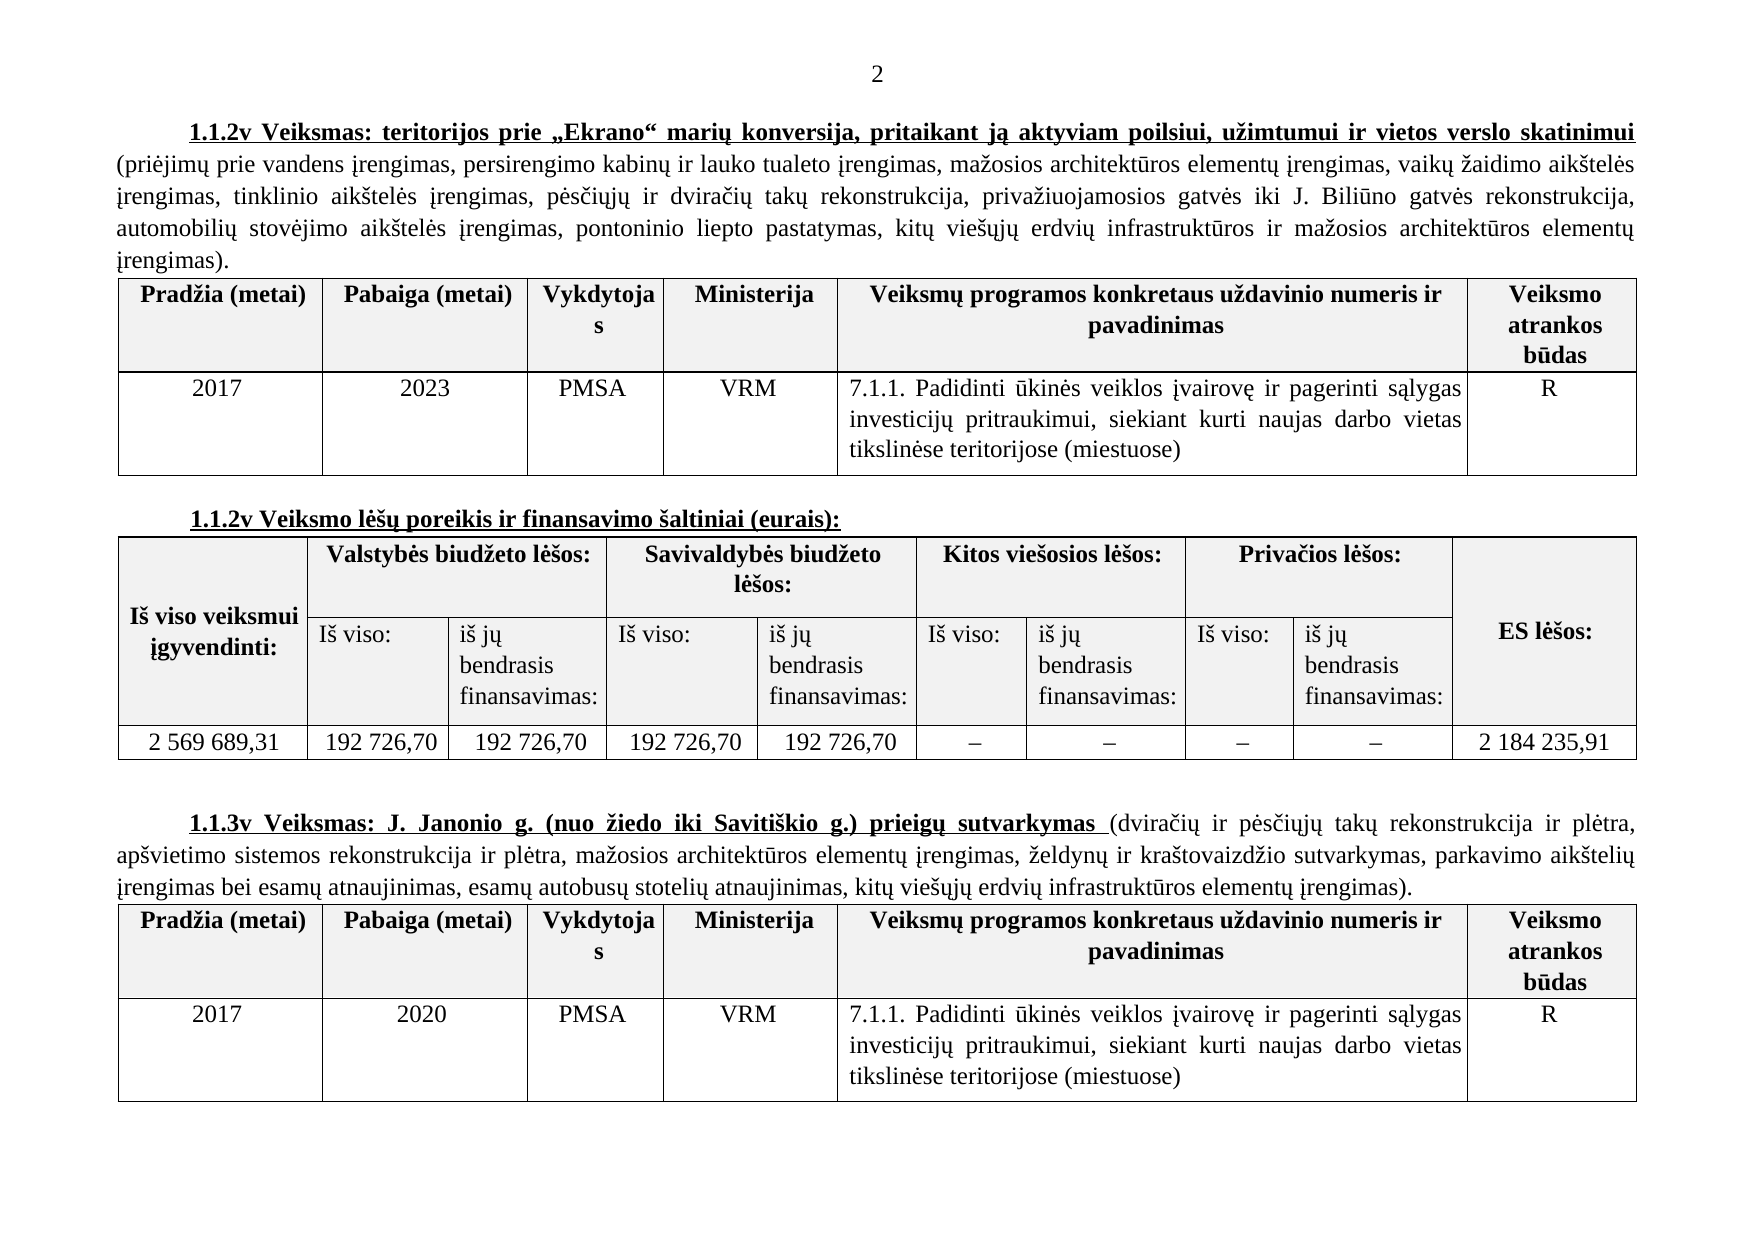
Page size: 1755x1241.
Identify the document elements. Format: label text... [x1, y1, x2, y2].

table_header Pabaiga (metai) [323, 279, 527, 371]
table_cell Iš viso: [1186, 618, 1293, 725]
table_header Iš viso veiksmui įgyvendinti: [119, 538, 307, 725]
table_cell R [1468, 999, 1636, 1101]
table_header Veiksmo atrankos būdas [1468, 905, 1636, 997]
table_cell Iš viso: [308, 618, 448, 725]
table_cell 192 726,70 [607, 726, 757, 759]
table_cell VRM [664, 373, 837, 474]
table_cell – [1294, 726, 1452, 759]
table_cell 2020 [323, 999, 527, 1101]
table_cell 7.1.1. Padidinti ūkinės veiklos įvairovę ir pagerinti sąlygas investicijų pritraukimui, siekiant kurti naujas darbo vietas tikslinėse teritorijose (miestuose) [838, 999, 1467, 1101]
table_header Pabaiga (metai) [323, 905, 527, 997]
table_cell 2023 [323, 373, 527, 474]
table_cell – [1027, 726, 1185, 759]
table_header Veiksmo atrankos būdas [1468, 279, 1636, 371]
table_header ES lėšos: [1453, 538, 1636, 725]
text 1.1.3v Veiksmas: J. Janonio g. (nuo žiedo iki Savitiškio g.) prieigų sutvarkymas (dviračių ir pėsčiųjų takų rekonstrukcija ir plėtra, apšvietimo sistemos rekonstrukcija ir plėtra, mažosios architektūros elementų įrengimas, želdynų ir kraštovaizdžio sutvarkymas, parkavimo aikštelių įrengimas bei esamų atnaujinimas, esamų autobusų stotelių atnaujinimas, kitų viešųjų erdvių infrastruktūros elementų įrengimas). [116, 808, 1636, 900]
table_header Veiksmų programos konkretaus uždavinio numeris ir pavadinimas [838, 905, 1467, 997]
table_header Vykdytojas [528, 279, 663, 371]
table_cell PMSA [528, 373, 663, 474]
table_header Vykdytojas [528, 905, 663, 997]
table_header Pradžia (metai) [119, 905, 322, 997]
table_header Ministerija [664, 279, 837, 371]
table_header Savivaldybės biudžeto lėšos: [607, 538, 916, 617]
table_cell PMSA [528, 999, 663, 1101]
table_header Pradžia (metai) [119, 279, 322, 371]
table_cell – [1186, 726, 1293, 759]
table_cell VRM [664, 999, 837, 1101]
table_cell Iš viso: [917, 618, 1026, 725]
table_header Ministerija [664, 905, 837, 997]
table_cell 192 726,70 [308, 726, 448, 759]
table_cell 2 569 689,31 [119, 726, 307, 759]
table_cell – [917, 726, 1026, 759]
text 1.1.2v Veiksmas: teritorijos prie „Ekrano“ marių konversija, pritaikant ją aktyviam poilsiui, užimtumui ir vietos verslo skatinimui (priėjimų prie vandens įrengimas, persirengimo kabinų ir lauko tualeto įrengimas, mažosios architektūros elementų įrengimas, vaikų žaidimo aikštelės įrengimas, tinklinio aikštelės įrengimas, pėsčiųjų ir dviračių takų rekonstrukcija, privažiuojamosios gatvės iki J. Biliūno gatvės rekonstrukcija, automobilių stovėjimo aikštelės įrengimas, pontoninio liepto pastatymas, kitų viešųjų erdvių infrastruktūros ir mažosios architektūros elementų įrengimas). [116, 117, 1636, 274]
table_cell 2017 [119, 999, 322, 1101]
table_cell 192 726,70 [758, 726, 916, 759]
table_cell 7.1.1. Padidinti ūkinės veiklos įvairovę ir pagerinti sąlygas investicijų pritraukimui, siekiant kurti naujas darbo vietas tikslinėse teritorijose (miestuose) [838, 373, 1467, 474]
table_cell 2 184 235,91 [1453, 726, 1636, 759]
table_header Veiksmų programos konkretaus uždavinio numeris ir pavadinimas [838, 279, 1467, 371]
table_cell iš jų bendrasis finansavimas: [1027, 618, 1185, 725]
table_header Privačios lėšos: [1186, 538, 1452, 617]
text 1.1.2v Veiksmo lėšų poreikis ir finansavimo šaltiniai (eurais): [190, 504, 1636, 533]
table_cell iš jų bendrasis finansavimas: [1294, 618, 1452, 725]
table_cell iš jų bendrasis finansavimas: [758, 618, 916, 725]
table_cell R [1468, 373, 1636, 474]
table_cell Iš viso: [607, 618, 757, 725]
table_cell 2017 [119, 373, 322, 474]
table_cell 192 726,70 [449, 726, 606, 759]
table_cell iš jų bendrasis finansavimas: [449, 618, 606, 725]
table_header Valstybės biudžeto lėšos: [308, 538, 606, 617]
table_header Kitos viešosios lėšos: [917, 538, 1185, 617]
